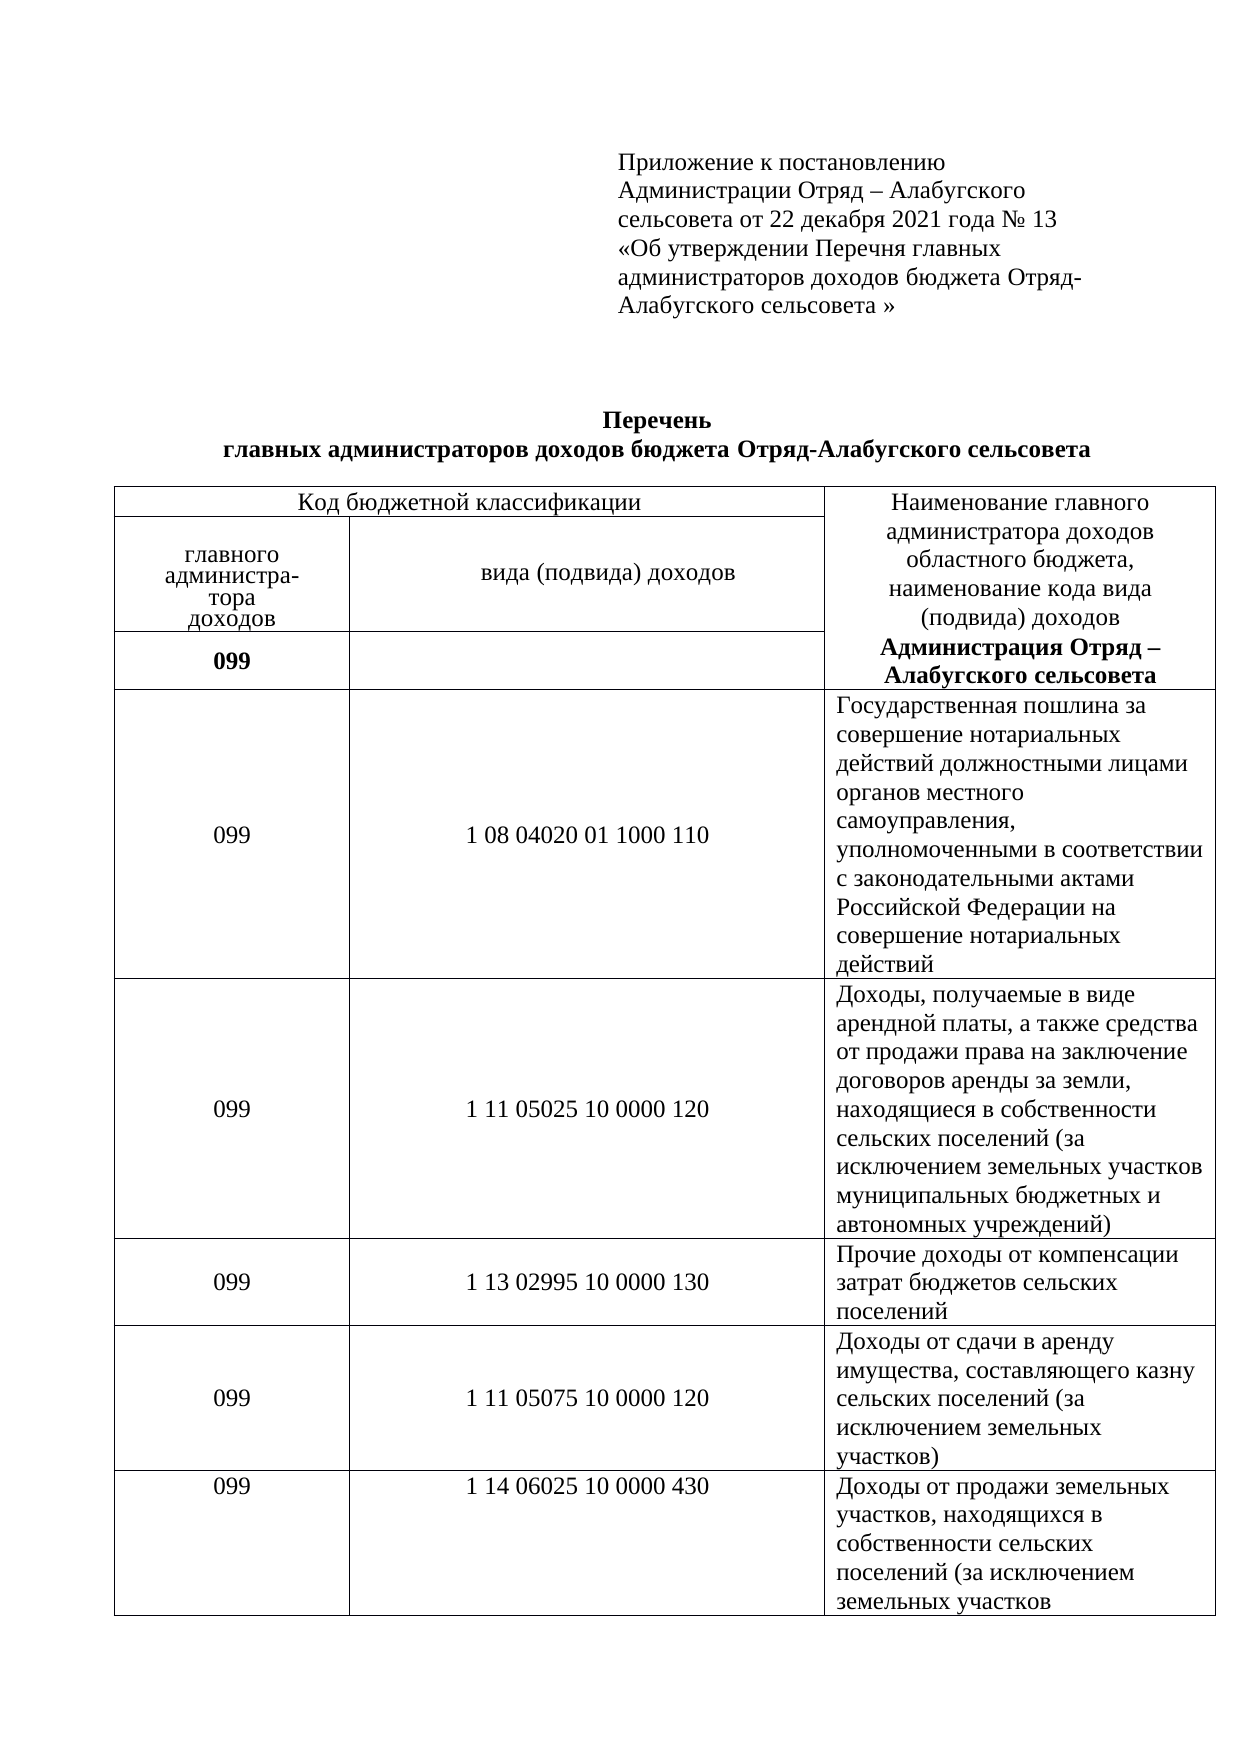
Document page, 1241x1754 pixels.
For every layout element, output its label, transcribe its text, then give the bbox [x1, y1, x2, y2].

table_cell 1 11 05025 10 0000 120 [350, 979, 824, 1238]
table_cell вида (подвида) доходов [350, 517, 824, 631]
table_cell Доходы от сдачи в аренду имущества, составляющего казну сельских поселений (за исключением земельных участков) [825, 1326, 1215, 1470]
text Перечень [116, 406, 1123, 434]
table_cell 099 [115, 690, 349, 978]
table_cell Доходы от продажи земельных участков, находящихся в собственности сельских поселений (за исключением земельных участков [825, 1471, 1215, 1614]
table_cell 1 13 02995 10 0000 130 [350, 1239, 824, 1325]
table_cell Доходы, получаемые в виде арендной платы, а также средства от продажи права на заключение договоров аренды за земли, находящиеся в собственности сельских поселений (за исключением земельных участков муниципальных бюджетных и автономных учреждений) [825, 979, 1215, 1238]
text Приложение к постановлению Администрации Отряд – Алабугского сельсовета от 22 декабря 2021 года № 13 «Об утверждении Перечня главных администраторов доходов бюджета Отряд-Алабугского сельсовета » [618, 147, 1101, 319]
table_cell 099 [115, 979, 349, 1238]
table_cell 099 [115, 632, 349, 689]
table_cell 099 [115, 1326, 349, 1470]
table_cell 1 14 06025 10 0000 430 [350, 1471, 824, 1614]
table_cell Прочие доходы от компенсации затрат бюджетов сельских поселений [825, 1239, 1215, 1325]
table_cell 1 11 05075 10 0000 120 [350, 1326, 824, 1470]
table_cell 099 [115, 1471, 349, 1614]
table_cell [350, 632, 824, 689]
table_cell главного администра- тора доходов [115, 517, 349, 631]
table_header Наименование главного администратора доходов областного бюджета, наименование кода вида (подвида) доходов [825, 487, 1215, 631]
table_cell 1 08 04020 01 1000 110 [350, 690, 824, 978]
table_cell 099 [115, 1239, 349, 1325]
table_header Код бюджетной классификации [115, 487, 824, 516]
table_cell Администрация Отряд – Алабугского сельсовета [825, 631, 1215, 689]
table_cell Государственная пошлина за совершение нотариальных действий должностными лицами органов местного самоуправления, уполномоченными в соответствии с законодательными актами Российской Федерации на совершение нотариальных действий [825, 690, 1215, 978]
text главных администраторов доходов бюджета Отряд-Алабугского сельсовета [116, 434, 1123, 463]
